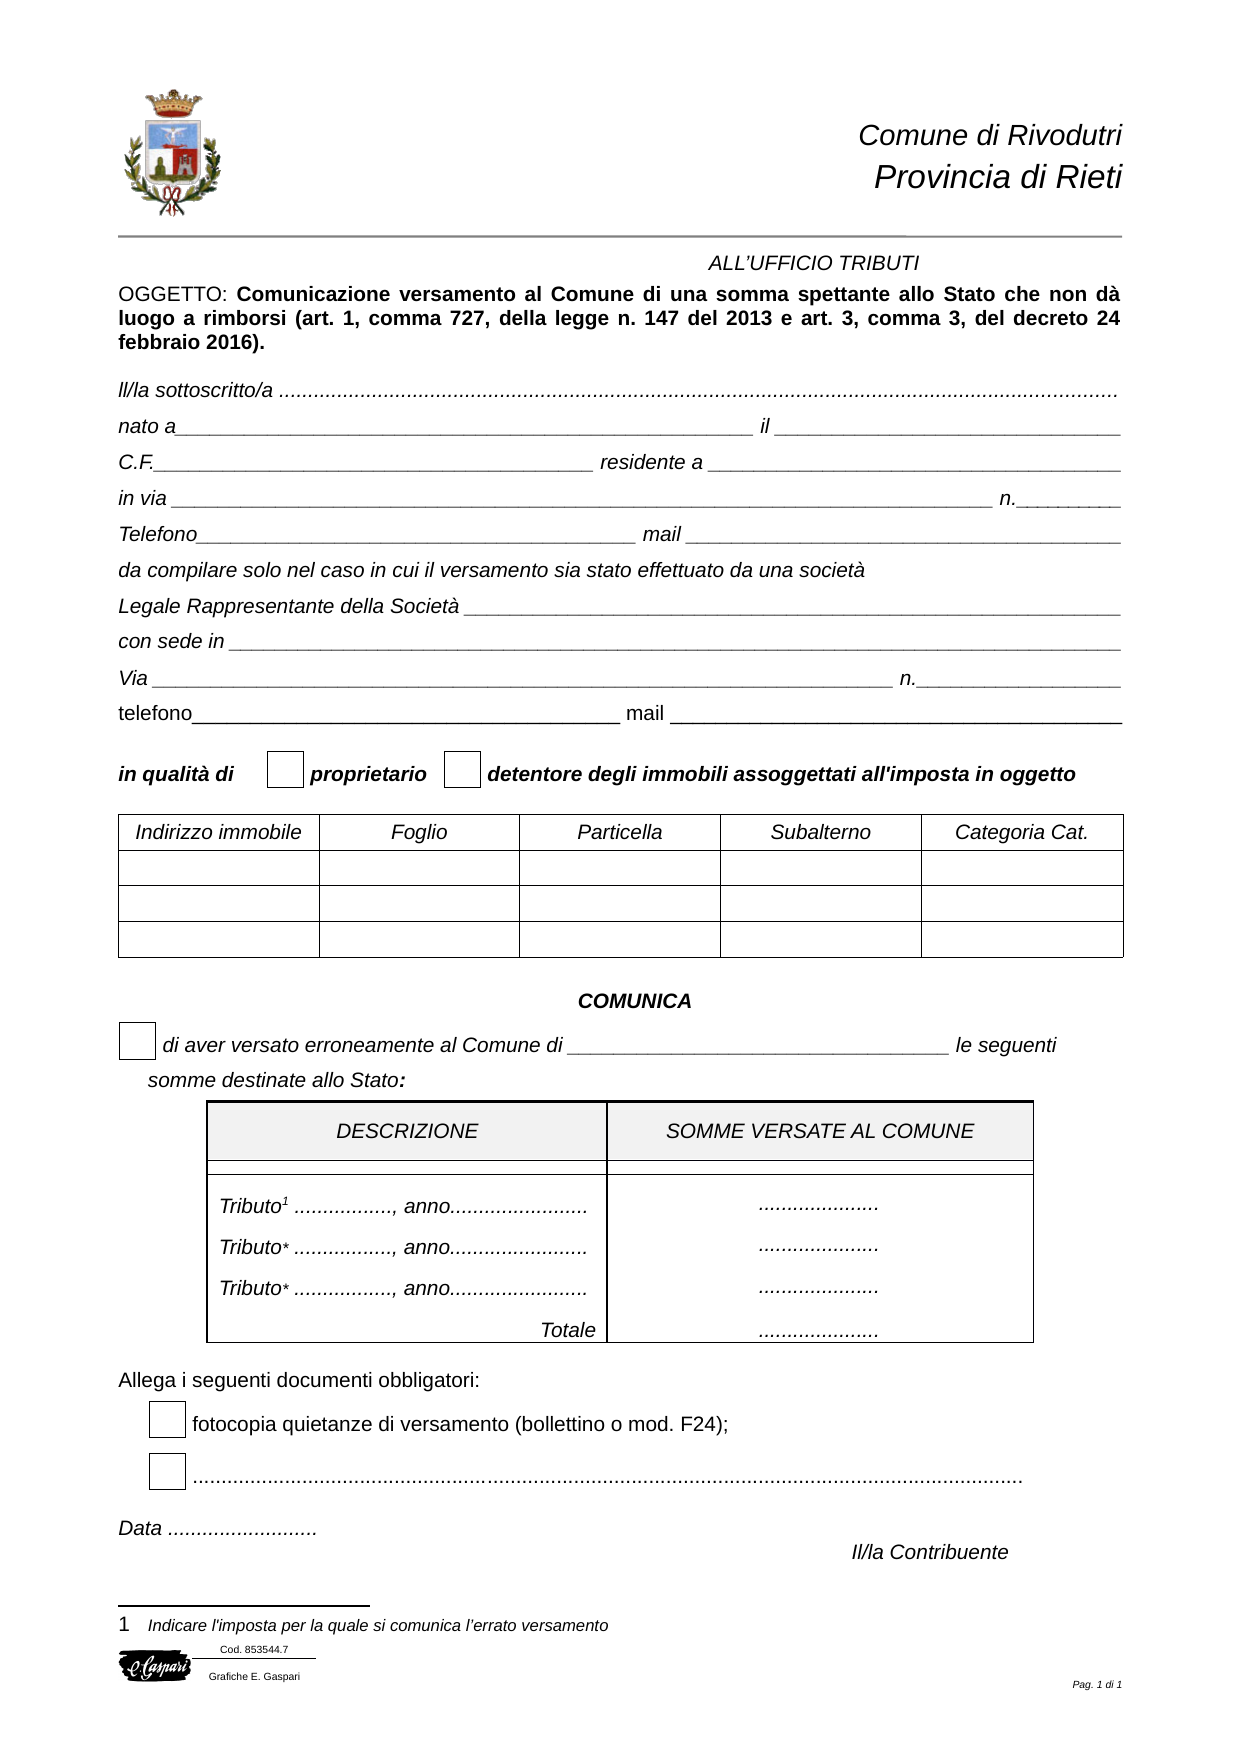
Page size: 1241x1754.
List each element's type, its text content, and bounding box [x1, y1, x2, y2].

table_cell [520, 886, 720, 921]
text Provincia di Rieti [224, 157, 1122, 195]
table_cell [922, 922, 1123, 957]
table_cell [320, 922, 519, 957]
table_header Subalterno [721, 815, 921, 850]
table_header DESCRIZIONE [208, 1103, 606, 1159]
text di aver versato erroneamente al Comune di _________________________________ le seguenti somme destinate allo Stato: [118, 1021, 1122, 1092]
table_cell [119, 851, 319, 885]
table_header Particella [520, 815, 720, 850]
text nato a__________________________________________________ il [118, 414, 1122, 438]
text ll/la sottoscritto/a [118, 378, 1122, 402]
text fotocopia quietanze di versamento (bollettino o mod. F24); [148, 1400, 1092, 1438]
table_cell ..................... [608, 1218, 1033, 1259]
text ALL’UFFICIO TRIBUTI [709, 251, 1122, 275]
table_cell [520, 851, 720, 885]
table_cell ..................... [608, 1259, 1033, 1300]
text Data .......................... [118, 1516, 1122, 1540]
text in qualità di proprietario detentore degli immobili assoggettati all'imposta in oggetto [118, 750, 1093, 788]
text Il/la Contribuente [738, 1540, 1122, 1564]
table_cell [721, 851, 921, 885]
text C.F.______________________________________ residente a [118, 450, 1122, 474]
table_cell [208, 1161, 606, 1174]
text in via _______________________________________________________________________ n. [118, 486, 1122, 509]
text da compilare solo nel caso in cui il versamento sia stato effettuato da una società [118, 557, 1122, 581]
table_cell Totale [208, 1300, 606, 1342]
table_cell Tributo ................., anno........................ [208, 1175, 606, 1217]
table_cell Tributo* ................., anno........................ [208, 1259, 606, 1300]
table_header SOMME VERSATE AL COMUNE [608, 1103, 1033, 1159]
picture [122, 87, 224, 219]
table_cell [721, 922, 921, 957]
text Allega i seguenti documenti obbligatori: [118, 1368, 1093, 1392]
table_cell [721, 886, 921, 921]
table_header Categoria Cat. [922, 815, 1123, 850]
text telefono_____________________________________ mail [118, 701, 1122, 725]
table_cell [320, 851, 519, 885]
table_cell [520, 922, 720, 957]
table_cell [922, 886, 1123, 921]
table_cell [922, 851, 1123, 885]
text ................................................................................................................................................ [148, 1452, 1092, 1490]
text Comune di Rivodutri [224, 118, 1122, 152]
table_cell [320, 886, 519, 921]
table_cell [119, 922, 319, 957]
table_cell [119, 886, 319, 921]
table_header Indirizzo immobile [119, 815, 319, 850]
text OGGETTO: Comunicazione versamento al Comune di una somma spettante allo Stato che non dà luogo a rimborsi (art. 1, comma 727, della legge n. 147 del 2013 e art. 3, comma 3, del decreto 24 febbraio 2016). [118, 282, 1122, 354]
text Legale Rappresentante della Società [118, 593, 1122, 617]
text COMUNICA [118, 989, 1122, 1013]
text con sede in [118, 629, 1122, 653]
table_header Foglio [320, 815, 519, 850]
table_cell ..................... [608, 1300, 1033, 1342]
table_cell ..................... [608, 1175, 1033, 1217]
table_cell [608, 1161, 1033, 1174]
table_cell Tributo* ................., anno........................ [208, 1218, 606, 1259]
picture [118, 1650, 191, 1682]
text Via ________________________________________________________________ n. [118, 665, 1122, 689]
text Telefono______________________________________ mail [118, 522, 1122, 546]
